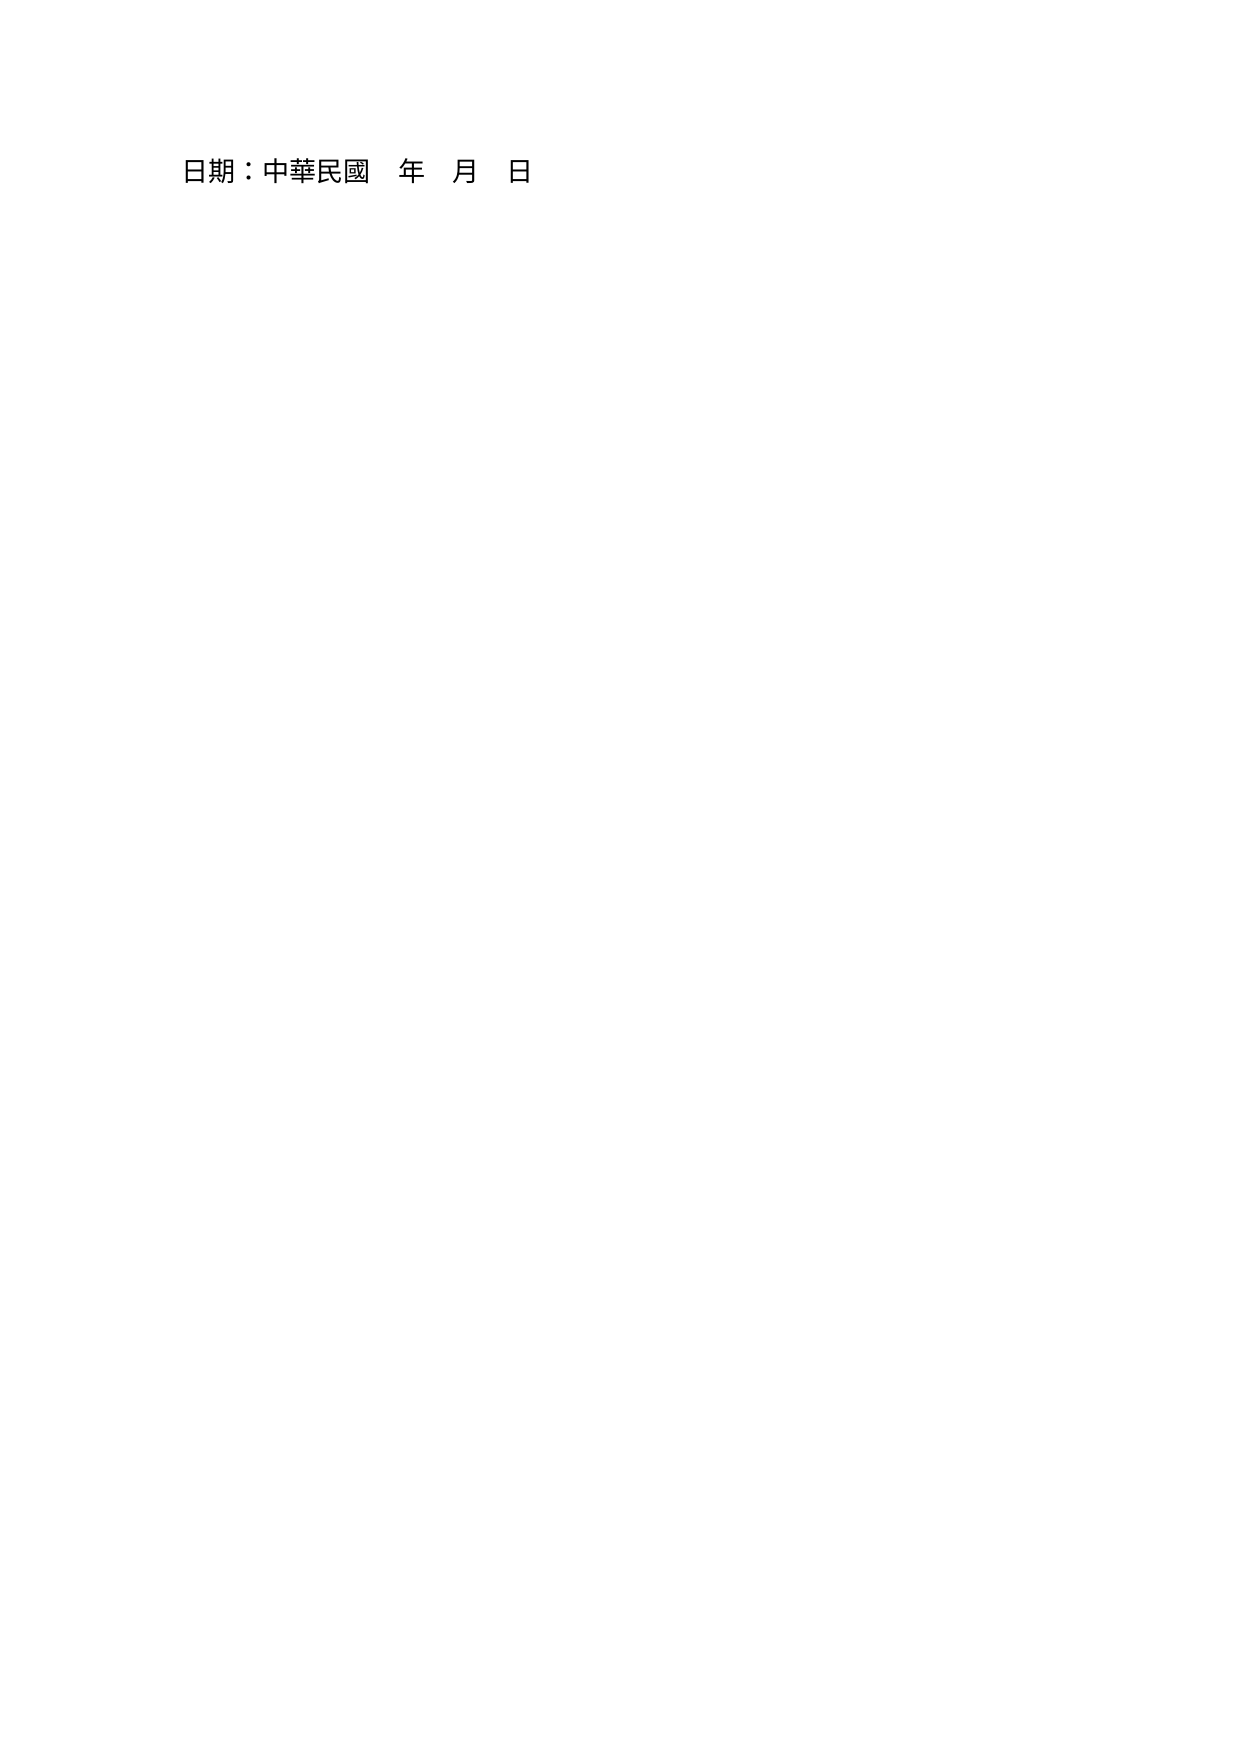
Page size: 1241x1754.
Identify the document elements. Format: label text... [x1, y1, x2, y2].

text 日期：中華民國 年 月 日 [181, 150, 1087, 189]
